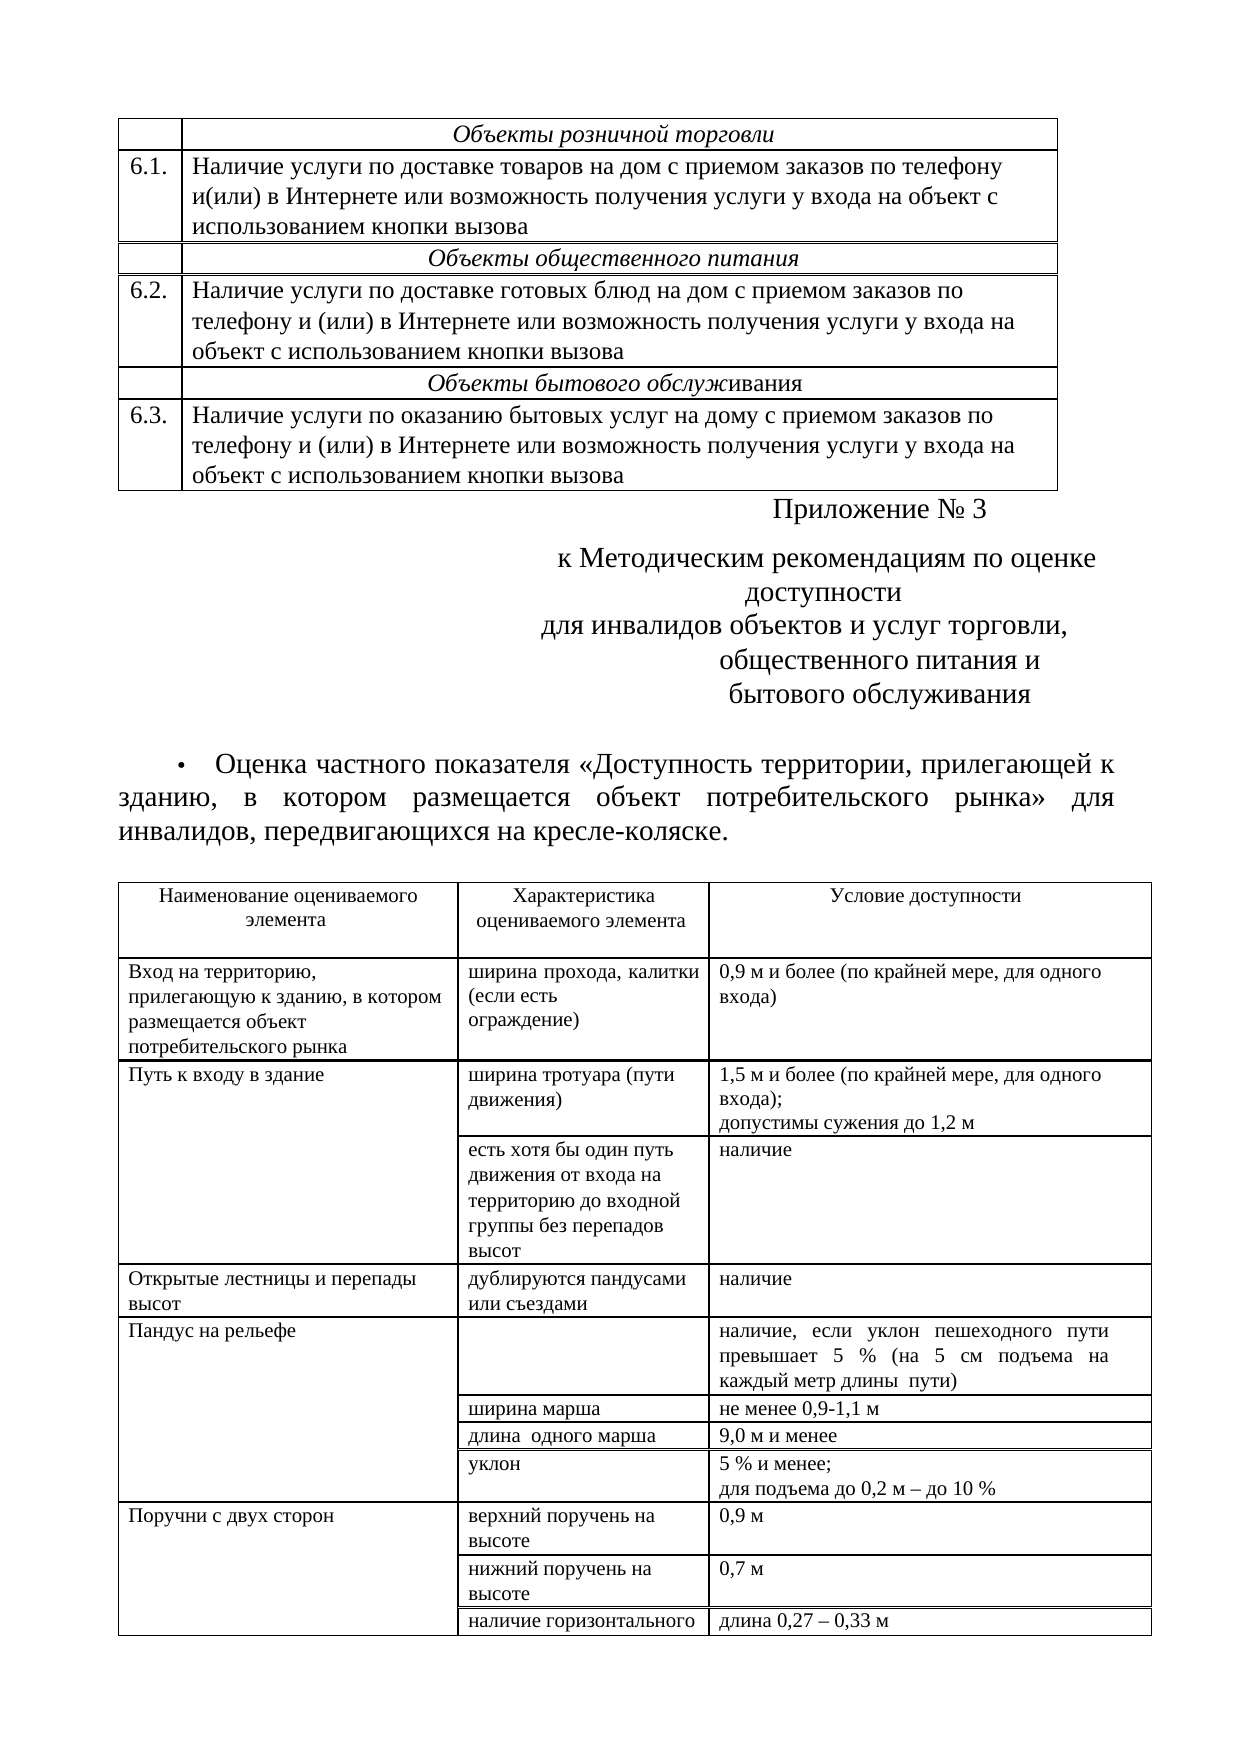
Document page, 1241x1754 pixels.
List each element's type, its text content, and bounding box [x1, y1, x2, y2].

table_header Характеристика оцениваемого элемента [459, 883, 708, 957]
table_cell длина одного марша [459, 1423, 708, 1448]
table_cell наличие [710, 1265, 1151, 1316]
table_cell 5 % и менее; для подъема до 0,2 м – до 10 % [710, 1451, 1151, 1501]
table_cell 6.3. [119, 400, 181, 490]
table_cell 6.2. [119, 276, 181, 366]
table_cell ширина прохода, калитки (если есть ограждение) [459, 959, 708, 1059]
table_cell 6.1. [119, 151, 181, 241]
table_header Наименование оцениваемого элемента [119, 883, 457, 957]
table_cell наличие, если уклон пешеходного пути превышает 5 % (на 5 см подъема на каждый метр длины пути) [710, 1318, 1151, 1394]
table_cell ширина тротуара (пути движения) [459, 1062, 708, 1135]
table_cell Пандус на рельефе [119, 1318, 457, 1501]
table_cell Объекты общественного питания [183, 244, 1057, 273]
table_cell Объекты розничной торговли [183, 119, 1057, 149]
text для инвалидов объектов и услуг торговли, [118, 607, 1075, 641]
table_cell Открытые лестницы и перепады высот [119, 1265, 457, 1316]
table_cell уклон [459, 1451, 708, 1501]
table_cell Вход на территорию, прилегающую к зданию, в котором размещается объект потребительского рынка [119, 959, 457, 1059]
table_cell нижний поручень на высоте [459, 1556, 708, 1606]
text общественного питания и [719, 642, 1115, 676]
table_cell [119, 368, 181, 398]
text Приложение № 3 [772, 491, 1115, 525]
table_cell 0,7 м [710, 1556, 1151, 1606]
table_cell верхний поручень на высоте [459, 1503, 708, 1554]
table_cell Путь к входу в здание [119, 1062, 457, 1263]
text бытового обслуживания [728, 676, 1115, 710]
list Оценка частного показателя «Доступность территории, прилегающей к зданию, в котором размещается объект потребительского рынка» для инвалидов, передвигающихся на кресле-коляске. [81, 746, 1115, 846]
table_cell [119, 244, 181, 273]
table_header Условие доступности [710, 883, 1151, 957]
table_cell наличие горизонтального [459, 1609, 708, 1635]
table_cell Объекты бытового обслуживания [183, 368, 1057, 398]
text к Методическим рекомендациям по оценке доступности [532, 540, 1122, 607]
table_cell Наличие услуги по доставке готовых блюд на дом с приемом заказов по телефону и (или) в Интернете или возможность получения услуги у входа на объект с использованием кнопки вызова [183, 276, 1057, 366]
table_cell [119, 119, 181, 149]
table_cell Наличие услуги по доставке товаров на дом с приемом заказов по телефону и(или) в Интернете или возможность получения услуги у входа на объект с использованием кнопки вызова [183, 151, 1057, 241]
table_cell ширина марша [459, 1396, 708, 1421]
table_cell дублируются пандусами или съездами [459, 1265, 708, 1316]
table_cell 9,0 м и менее [710, 1423, 1151, 1448]
table_cell 0,9 м [710, 1503, 1151, 1554]
table_cell длина 0,27 – 0,33 м [710, 1609, 1151, 1635]
table_cell [459, 1318, 708, 1394]
table_cell 0,9 м и более (по крайней мере, для одного входа) [710, 959, 1151, 1059]
table_cell 1,5 м и более (по крайней мере, для одного входа); допустимы сужения до 1,2 м [710, 1062, 1151, 1135]
table_cell Поручни с двух сторон [119, 1503, 457, 1635]
table_cell не менее 0,9-1,1 м [710, 1396, 1151, 1421]
table_cell наличие [710, 1137, 1151, 1263]
table_cell Наличие услуги по оказанию бытовых услуг на дому с приемом заказов по телефону и (или) в Интернете или возможность получения услуги у входа на объект с использованием кнопки вызова [183, 400, 1057, 490]
table_cell есть хотя бы один путь движения от входа на территорию до входной группы без перепадов высот [459, 1137, 708, 1263]
